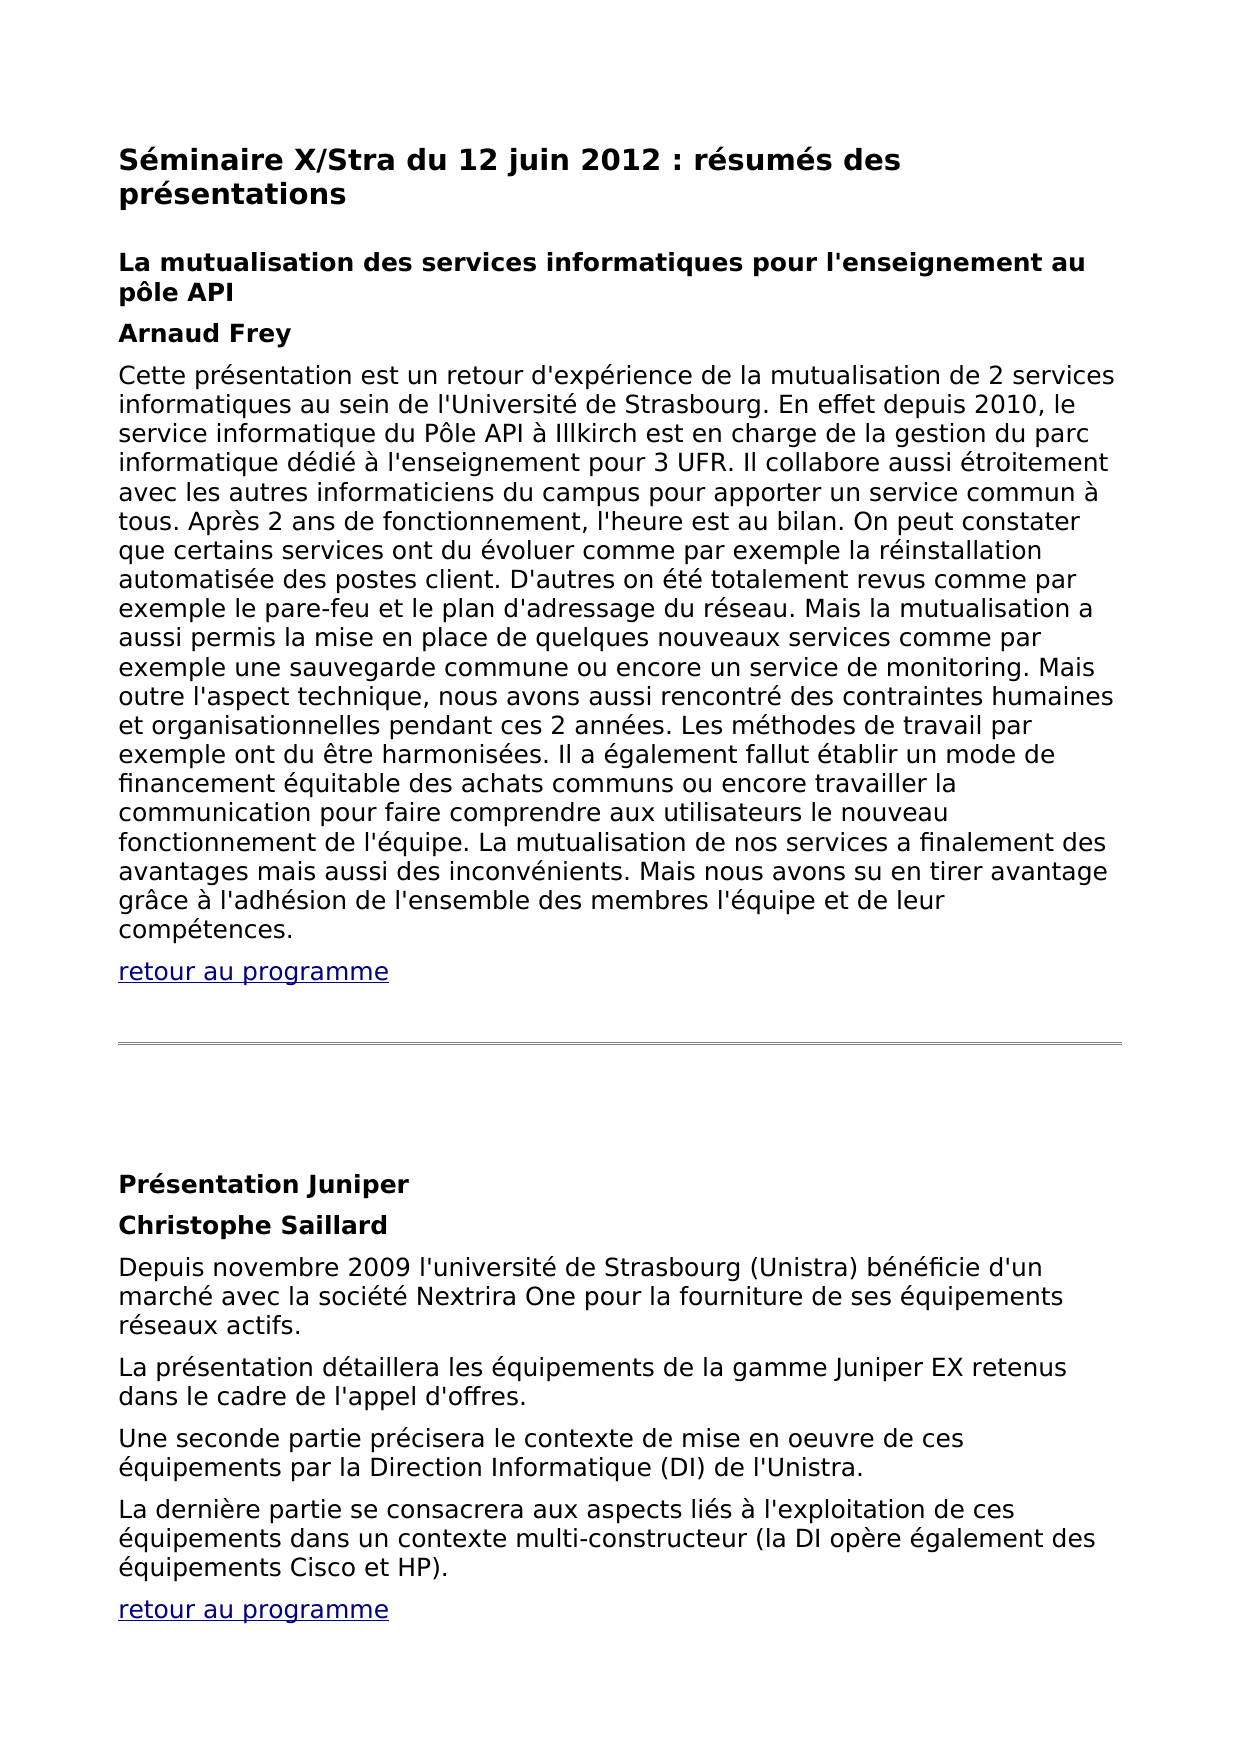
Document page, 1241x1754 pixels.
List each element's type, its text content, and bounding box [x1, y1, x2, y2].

text Cette présentation est un retour d'expérience de la mutualisation de 2 services informatiques au sein de l'Université de Strasbourg. En effet depuis 2010, le service informatique du Pôle API à Illkirch est en charge de la gestion du parc informatique dédié à l'enseignement pour 3 UFR. Il collabore aussi étroitement avec les autres informaticiens du campus pour apporter un service commun à tous. Après 2 ans de fonctionnement, l'heure est au bilan. On peut constater que certains services ont du évoluer comme par exemple la réinstallation automatisée des postes client. D'autres on été totalement revus comme par exemple le pare-feu et le plan d'adressage du réseau. Mais la mutualisation a aussi permis la mise en place de quelques nouveaux services comme par exemple une sauvegarde commune ou encore un service de monitoring. Mais outre l'aspect technique, nous avons aussi rencontré des contraintes humaines et organisationnelles pendant ces 2 années. Les méthodes de travail par exemple ont du être harmonisées. Il a également fallut établir un mode de financement équitable des achats communs ou encore travailler la communication pour faire comprendre aux utilisateurs le nouveau fonctionnement de l'équipe. La mutualisation de nos services a finalement des avantages mais aussi des inconvénients. Mais nous avons su en tirer avantage grâce à l'adhésion de l'ensemble des membres l'équipe et de leur compétences. [118, 361, 1122, 944]
subtitle La mutualisation des services informatiques pour l'enseignement au pôle API [118, 248, 1122, 307]
text La présentation détaillera les équipements de la gamme Juniper EX retenus dans le cadre de l'appel d'offres. [118, 1353, 1122, 1412]
text Arnaud Frey [118, 319, 1122, 348]
text Christophe Saillard [118, 1212, 1122, 1241]
subtitle Séminaire X/Stra du 12 juin 2012 : résumés des présentations [118, 143, 1122, 211]
subtitle Présentation Juniper [118, 1170, 1122, 1199]
text Une seconde partie précisera le contexte de mise en oeuvre de ces équipements par la Direction Informatique (DI) de l'Unistra. [118, 1424, 1122, 1482]
text retour au programme [118, 1595, 1122, 1624]
text La dernière partie se consacrera aux aspects liés à l'exploitation de ces équipements dans un contexte multi-constructeur (la DI opère également des équipements Cisco et HP). [118, 1495, 1122, 1582]
text retour au programme [118, 957, 1122, 1015]
text Depuis novembre 2009 l'université de Strasbourg (Unistra) bénéficie d'un marché avec la société Nextrira One pour la fourniture de ses équipements réseaux actifs. [118, 1253, 1122, 1341]
